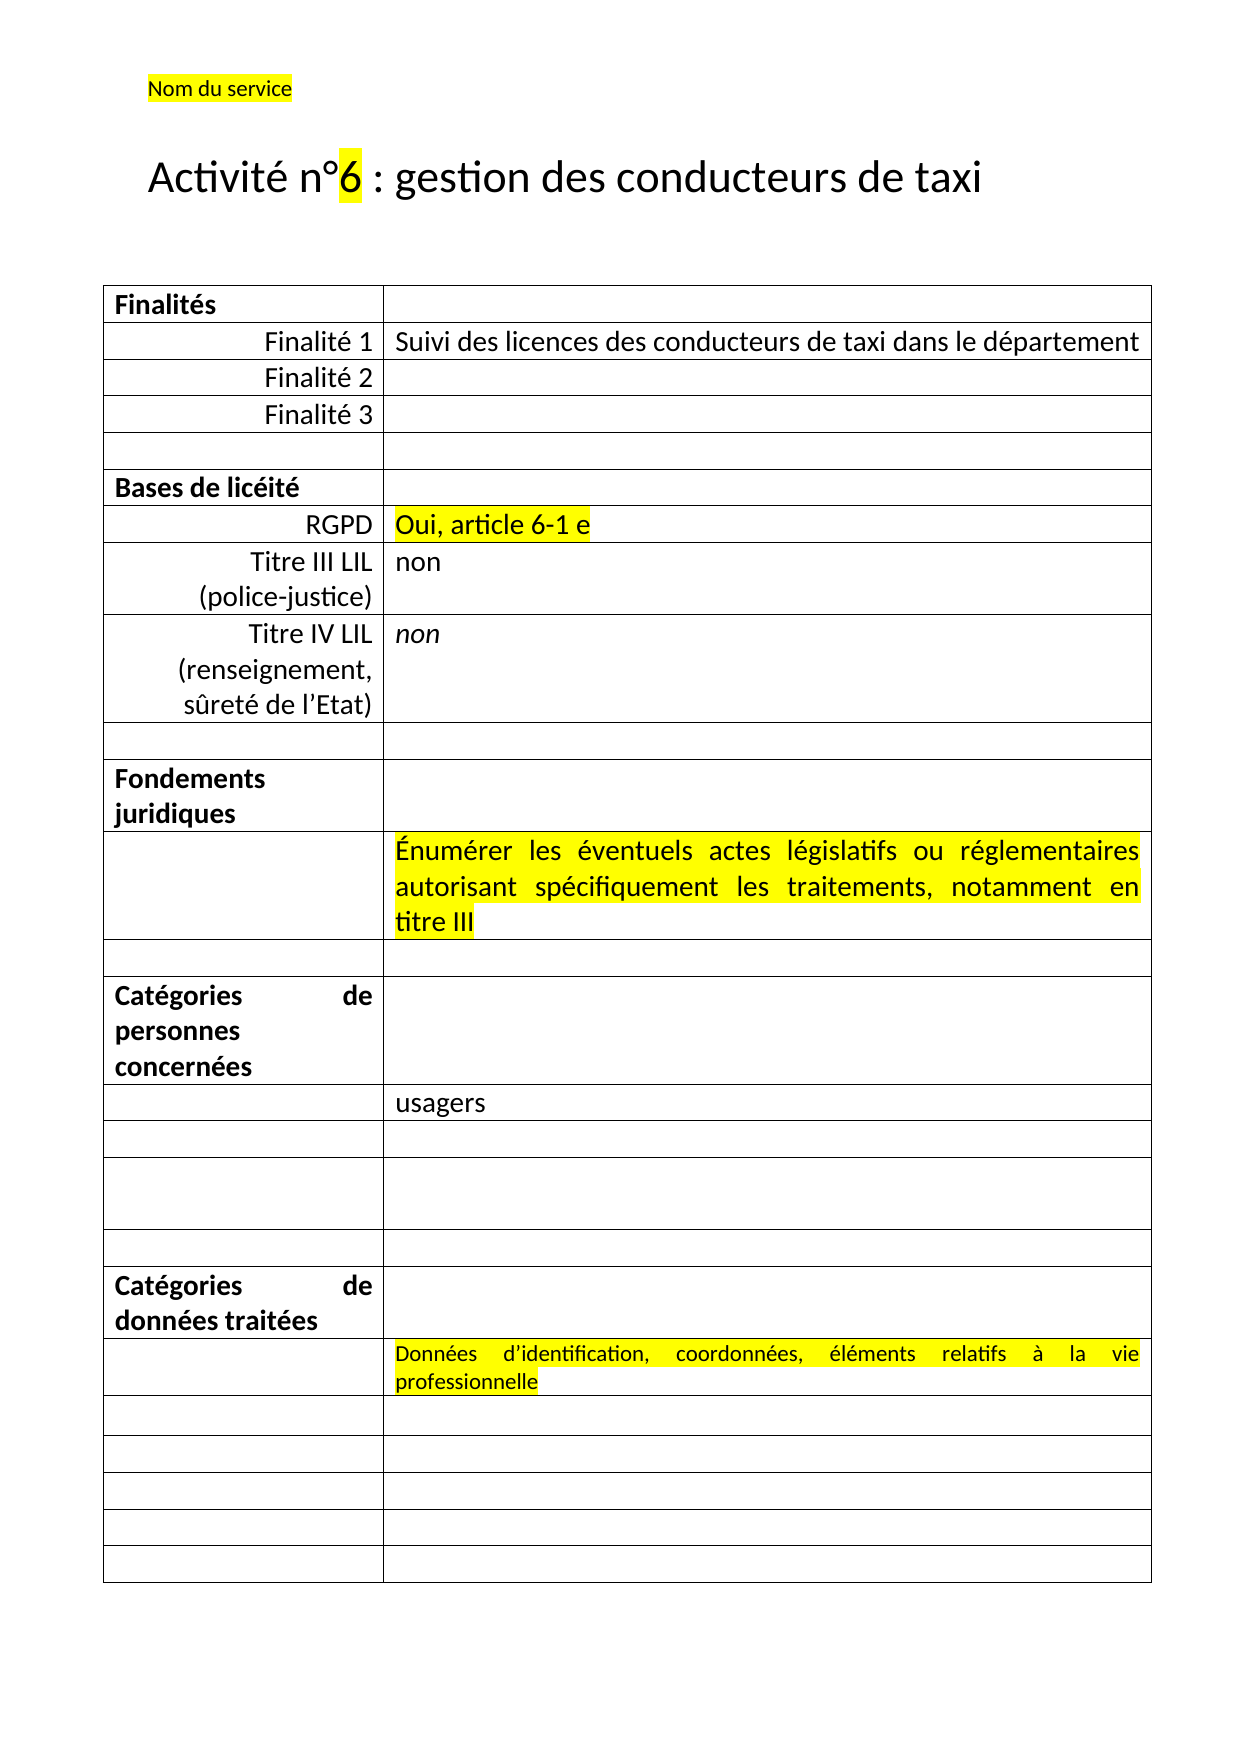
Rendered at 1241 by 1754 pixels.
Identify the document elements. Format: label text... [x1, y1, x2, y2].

table_cell [104, 832, 383, 939]
table_cell Fondements juridiques [104, 760, 383, 831]
table_cell [104, 940, 383, 976]
table_cell [104, 1121, 383, 1157]
table_cell [384, 723, 1151, 759]
table_header Finalités [104, 286, 383, 322]
table_cell non [384, 543, 1151, 614]
table_cell [384, 433, 1151, 468]
table_cell [384, 1436, 1151, 1472]
table_cell [384, 360, 1151, 395]
table_cell [104, 1396, 383, 1435]
table_cell Bases de licéité [104, 470, 383, 505]
table_cell [384, 1546, 1151, 1582]
table_cell [384, 1473, 1151, 1509]
table_cell Suivi des licences des conducteurs de taxi dans le département [384, 323, 1151, 358]
table_cell [384, 760, 1151, 831]
table_cell Catégories de données traitées [104, 1267, 383, 1338]
table_cell [104, 1158, 383, 1229]
table_cell [104, 1230, 383, 1266]
table_cell [384, 940, 1151, 976]
table_cell [384, 1510, 1151, 1545]
table_cell [384, 1230, 1151, 1266]
table_cell Énumérer les éventuels actes législatifs ou réglementaires autorisant spécifiquement les traitements, notamment en titre III [384, 832, 1151, 939]
table_cell [104, 1546, 383, 1582]
table_cell Oui, article 6-1 e [384, 506, 1151, 542]
table_cell [104, 1436, 383, 1472]
table_cell Finalité 2 [104, 360, 383, 395]
table_cell Titre IV LIL (renseignement, sûreté de l’Etat) [104, 615, 383, 722]
table_cell [104, 1339, 383, 1395]
text Activité n°6 : gestion des conducteurs de taxi [148, 148, 1093, 203]
table_cell [384, 1121, 1151, 1157]
table_cell non [384, 615, 1151, 722]
table_cell [384, 1396, 1151, 1435]
table_cell RGPD [104, 506, 383, 542]
table_cell usagers [384, 1085, 1151, 1120]
table_cell [104, 723, 383, 759]
table_cell [104, 1510, 383, 1545]
table_cell [104, 1473, 383, 1509]
table_cell [384, 1158, 1151, 1229]
table_cell [104, 1085, 383, 1120]
table_cell [104, 433, 383, 468]
table_cell [384, 1267, 1151, 1338]
table_header [384, 286, 1151, 322]
table_cell Finalité 3 [104, 396, 383, 432]
table_cell Catégories de personnes concernées [104, 977, 383, 1083]
table_cell [384, 396, 1151, 432]
table_cell [384, 470, 1151, 505]
table_cell Finalité 1 [104, 323, 383, 358]
table_cell [384, 977, 1151, 1083]
table_cell Titre III LIL (police-justice) [104, 543, 383, 614]
table_cell Données d’identification, coordonnées, éléments relatifs à la vie professionnelle [384, 1339, 1151, 1395]
